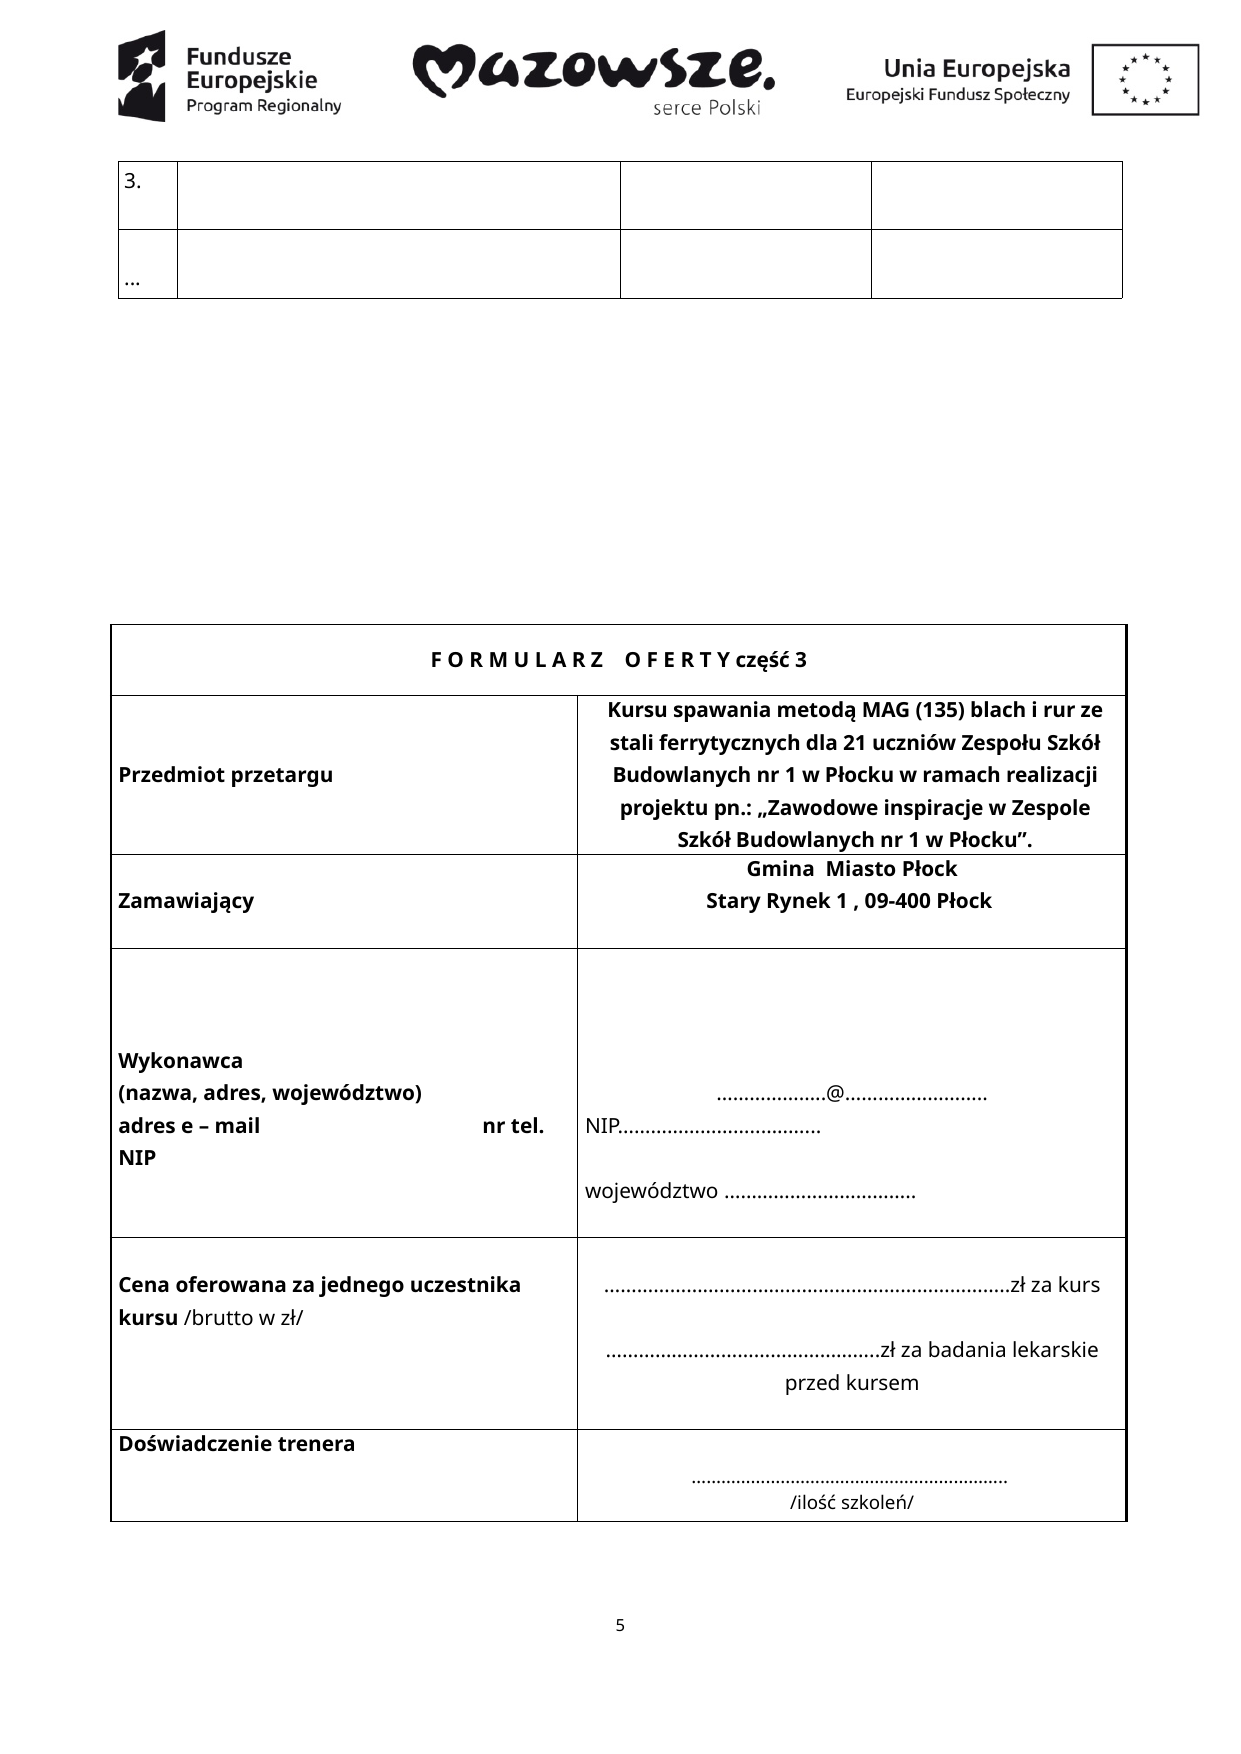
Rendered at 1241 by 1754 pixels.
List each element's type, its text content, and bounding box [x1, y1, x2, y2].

table_cell [178, 162, 620, 229]
table_cell ………………..@…………………….. NIP……………………..…..…... województwo …………………………….. [578, 949, 1125, 1237]
table_cell [621, 230, 871, 298]
table_cell Gmina Miasto Płock Stary Rynek 1 , 09-400 Płock [578, 855, 1125, 948]
table_cell [872, 162, 1122, 229]
table_cell Przedmiot przetargu [112, 696, 577, 854]
picture [118, 29, 1204, 123]
table_cell ………………………………………………………………..zł za kurs …………………………………………..zł za badania lekarskie przed kursem [578, 1238, 1125, 1429]
table_cell Wykonawca (nazwa, adres, województwo) adres e – mail nr tel. NIP [112, 949, 577, 1237]
table_cell ... [119, 230, 177, 298]
table_header F O R M U L A R Z O F E R T Y część 3 [112, 625, 1125, 695]
table_cell Kursu spawania metodą MAG (135) blach i rur ze stali ferrytycznych dla 21 uczniów Zespołu Szkół Budowlanych nr 1 w Płocku w ramach realizacji projektu pn.: „Zawodowe inspiracje w Zespole Szkół Budowlanych nr 1 w Płocku”. [578, 696, 1125, 854]
table_cell ………………..…………………………………….. /ilość szkoleń/ [578, 1430, 1125, 1521]
table_cell Cena oferowana za jednego uczestnika kursu /brutto w zł/ [112, 1238, 577, 1429]
table_cell Zamawiający [112, 855, 577, 948]
table_cell 3. [119, 162, 177, 229]
table_cell [178, 230, 620, 298]
table_cell Doświadczenie trenera [112, 1430, 577, 1521]
table_cell [872, 230, 1122, 298]
table_cell [621, 162, 871, 229]
